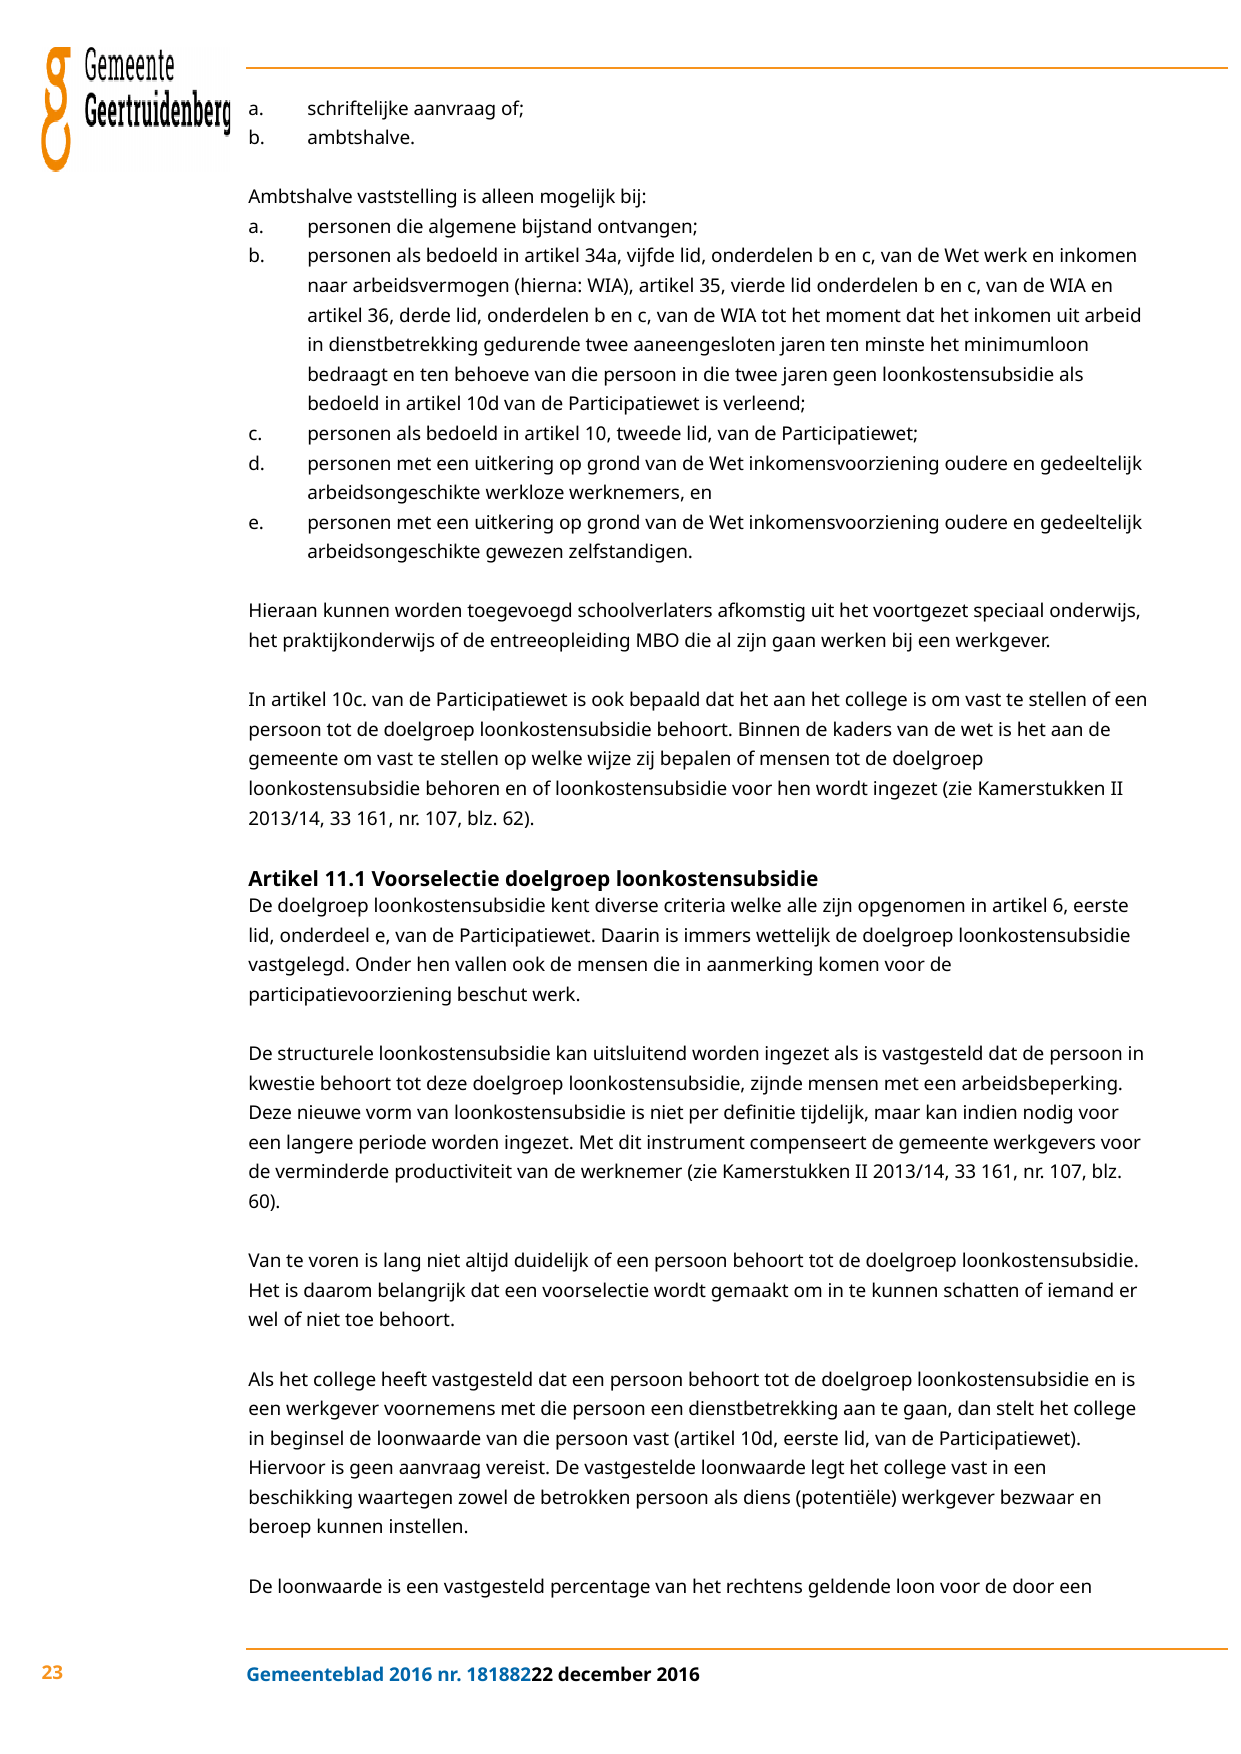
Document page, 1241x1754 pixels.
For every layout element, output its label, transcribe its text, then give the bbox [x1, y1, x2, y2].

text De structurele loonkostensubsidie kan uitsluitend worden ingezet als is vastgesteld dat de persoon in kwestie behoort tot deze doelgroep loonkostensubsidie, zijnde mensen met een arbeidsbeperking. Deze nieuwe vorm van loonkostensubsidie is niet per definitie tijdelijk, maar kan indien nodig voor een langere periode worden ingezet. Met dit instrument compenseert de gemeente werkgevers voor de verminderde productiviteit van de werknemer (zie Kamerstukken II 2013/14, 33 161, nr. 107, blz. 60). [248, 1040, 1152, 1214]
picture [41, 47, 231, 172]
list schriftelijke aanvraag of; [248, 95, 1152, 121]
text Als het college heeft vastgesteld dat een persoon behoort tot de doelgroep loonkostensubsidie en is een werkgever voornemens met die persoon een dienstbetrekking aan te gaan, dan stelt het college in beginsel de loonwaarde van die persoon vast (artikel 10d, eerste lid, van de Participatiewet). Hiervoor is geen aanvraag vereist. De vastgestelde loonwaarde legt het college vast in een beschikking waartegen zowel de betrokken persoon als diens (potentiële) werkgever bezwaar en beroep kunnen instellen. [248, 1366, 1152, 1539]
list ambtshalve. [248, 124, 1152, 150]
text In artikel 10c. van de Participatiewet is ook bepaald dat het aan het college is om vast te stellen of een persoon tot de doelgroep loonkostensubsidie behoort. Binnen de kaders van de wet is het aan de gemeente om vast te stellen op welke wijze zij bepalen of mensen tot de doelgroep loonkostensubsidie behoren en of loonkostensubsidie voor hen wordt ingezet (zie Kamerstukken II 2013/14, 33 161, nr. 107, blz. 62). [248, 686, 1152, 831]
text Hieraan kunnen worden toegevoegd schoolverlaters afkomstig uit het voortgezet speciaal onderwijs, het praktijkonderwijs of de entreeopleiding MBO die al zijn gaan werken bij een werkgever. [248, 598, 1152, 653]
list personen die algemene bijstand ontvangen; [248, 213, 1152, 239]
text Artikel 11.1 Voorselectie doelgroep loonkostensubsidie [248, 864, 1152, 892]
list personen als bedoeld in artikel 10, tweede lid, van de Participatiewet; [248, 420, 1152, 446]
text Van te voren is lang niet altijd duidelijk of een persoon behoort tot de doelgroep loonkostensubsidie. Het is daarom belangrijk dat een voorselectie wordt gemaakt om in te kunnen schatten of iemand er wel of niet toe behoort. [248, 1247, 1152, 1332]
list personen met een uitkering op grond van de Wet inkomensvoorziening oudere en gedeeltelijk arbeidsongeschikte werkloze werknemers, en [248, 450, 1152, 505]
list personen als bedoeld in artikel 34a, vijfde lid, onderdelen b en c, van de Wet werk en inkomen naar arbeidsvermogen (hierna: WIA), artikel 35, vierde lid onderdelen b en c, van de WIA en artikel 36, derde lid, onderdelen b en c, van de WIA tot het moment dat het inkomen uit arbeid in dienstbetrekking gedurende twee aaneengesloten jaren ten minste het minimumloon bedraagt en ten behoeve van die persoon in die twee jaren geen loonkostensubsidie als bedoeld in artikel 10d van de Participatiewet is verleend; [248, 243, 1152, 416]
text De loonwaarde is een vastgesteld percentage van het rechtens geldende loon voor de door een [248, 1573, 1152, 1598]
text De doelgroep loonkostensubsidie kent diverse criteria welke alle zijn opgenomen in artikel 6, eerste lid, onderdeel e, van de Participatiewet. Daarin is immers wettelijk de doelgroep loonkostensubsidie vastgelegd. Onder hen vallen ook de mensen die in aanmerking komen voor de participatievoorziening beschut werk. [248, 892, 1152, 1007]
text Ambtshalve vaststelling is alleen mogelijk bij: [248, 183, 1152, 209]
list personen met een uitkering op grond van de Wet inkomensvoorziening oudere en gedeeltelijk arbeidsongeschikte gewezen zelfstandigen. [248, 509, 1152, 564]
